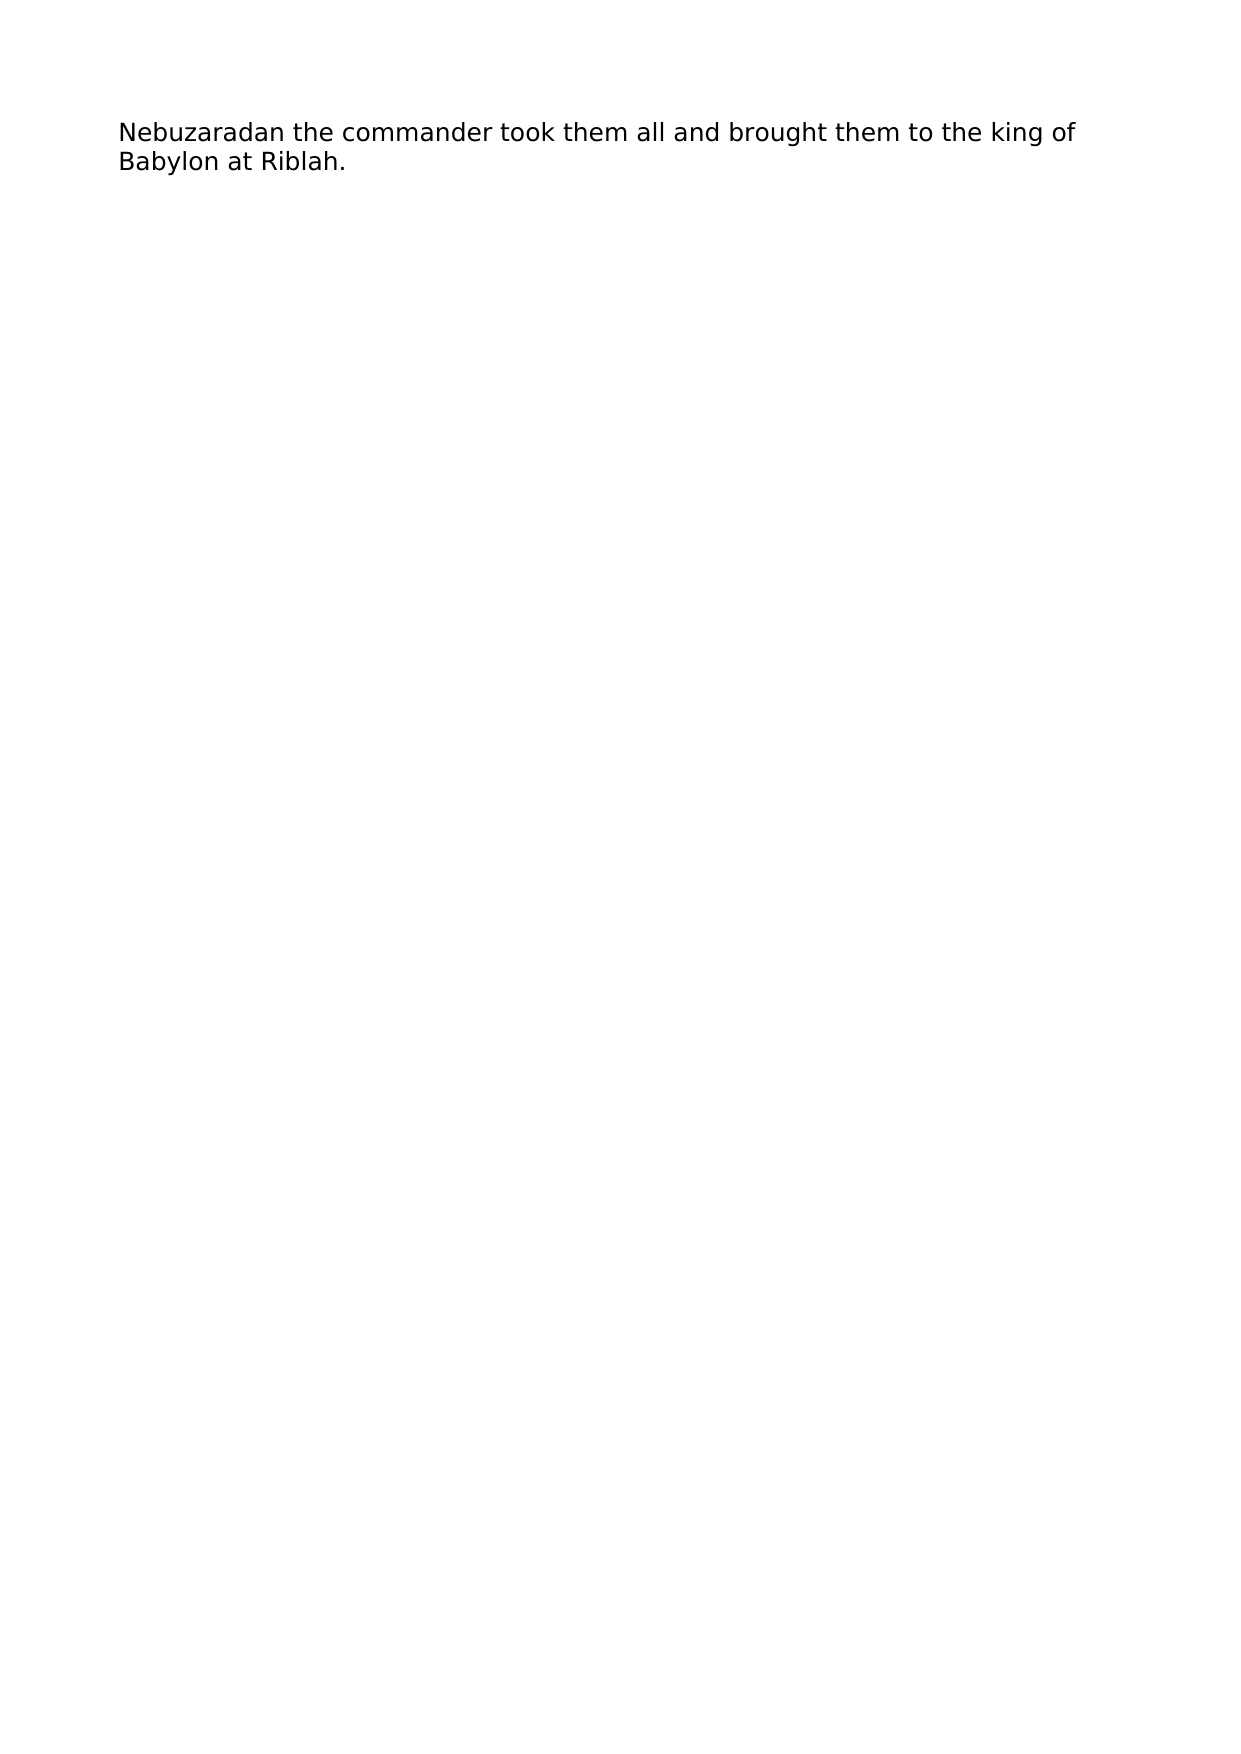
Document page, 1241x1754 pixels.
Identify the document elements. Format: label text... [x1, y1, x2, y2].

text Nebuzaradan the commander took them all and brought them to the king of Babylon at Riblah. [118, 118, 1122, 176]
